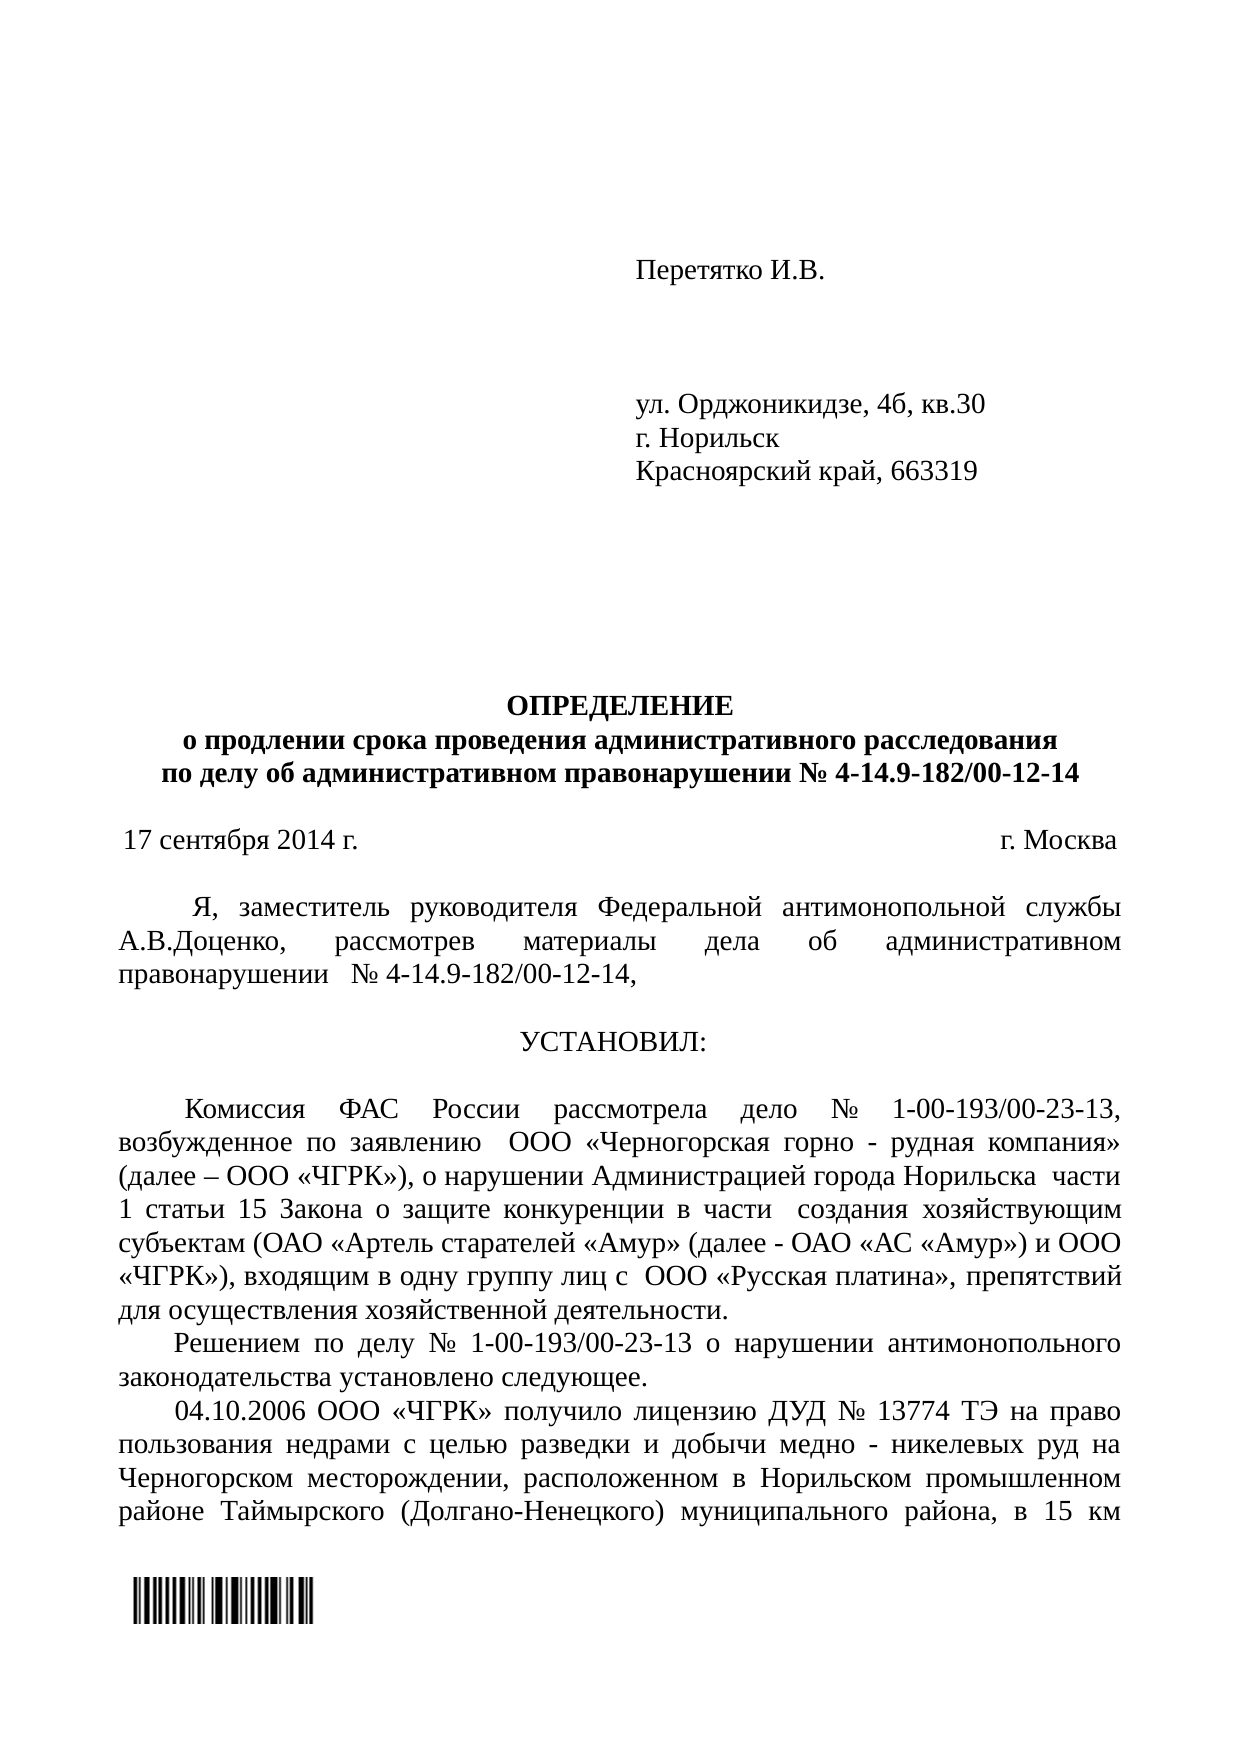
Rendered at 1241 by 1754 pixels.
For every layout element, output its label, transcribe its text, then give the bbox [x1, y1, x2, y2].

text Красноярский край, 663319 [118, 453, 1122, 487]
text УСТАНОВИЛ: [118, 1024, 1122, 1057]
text ОПРЕДЕЛЕНИЕ [118, 688, 1122, 722]
text Я, заместитель руководителя Федеральной антимонопольной службы А.В.Доценко, рассмотрев материалы дела об административном правонарушении № 4-14.9-182/00-12-14, [118, 889, 1122, 990]
text 17 сентября 2014 г. г. Москва [118, 822, 1122, 856]
text по делу об административном правонарушении № 4-14.9-182/00-12-14 [118, 755, 1122, 789]
text Комиссия ФАС России рассмотрела дело № 1-00-193/00-23-13, возбужденное по заявлению ООО «Черногорская горно - рудная компания» (далее – ООО «ЧГРК»), о нарушении Администрацией города Норильска части 1 статьи 15 Закона о защите конкуренции в части создания хозяйствующим субъектам (ОАО «Артель старателей «Амур» (далее - ОАО «АС «Амур») и ООО «ЧГРК»), входящим в одну группу лиц с ООО «Русская платина», препятствий для осуществления хозяйственной деятельности. [118, 1091, 1122, 1326]
picture [118, 1577, 331, 1624]
text Перетятко И.В. [118, 252, 1122, 286]
text 04.10.2006 ООО «ЧГРК» получило лицензию ДУД № 13774 ТЭ на право пользования недрами с целью разведки и добычи медно - никелевых руд на Черногорском месторождении, расположенном в Норильском промышленном районе Таймырского (Долгано-Ненецкого) муниципального района, в 15 км [118, 1393, 1122, 1527]
text Решением по делу № 1-00-193/00-23-13 о нарушении антимонопольного законодательства установлено следующее. [118, 1326, 1122, 1393]
text о продлении срока проведения административного расследования [118, 722, 1122, 755]
text ул. Орджоникидзе, 4б, кв.30 [118, 386, 1122, 420]
text г. Норильск [118, 420, 1122, 453]
